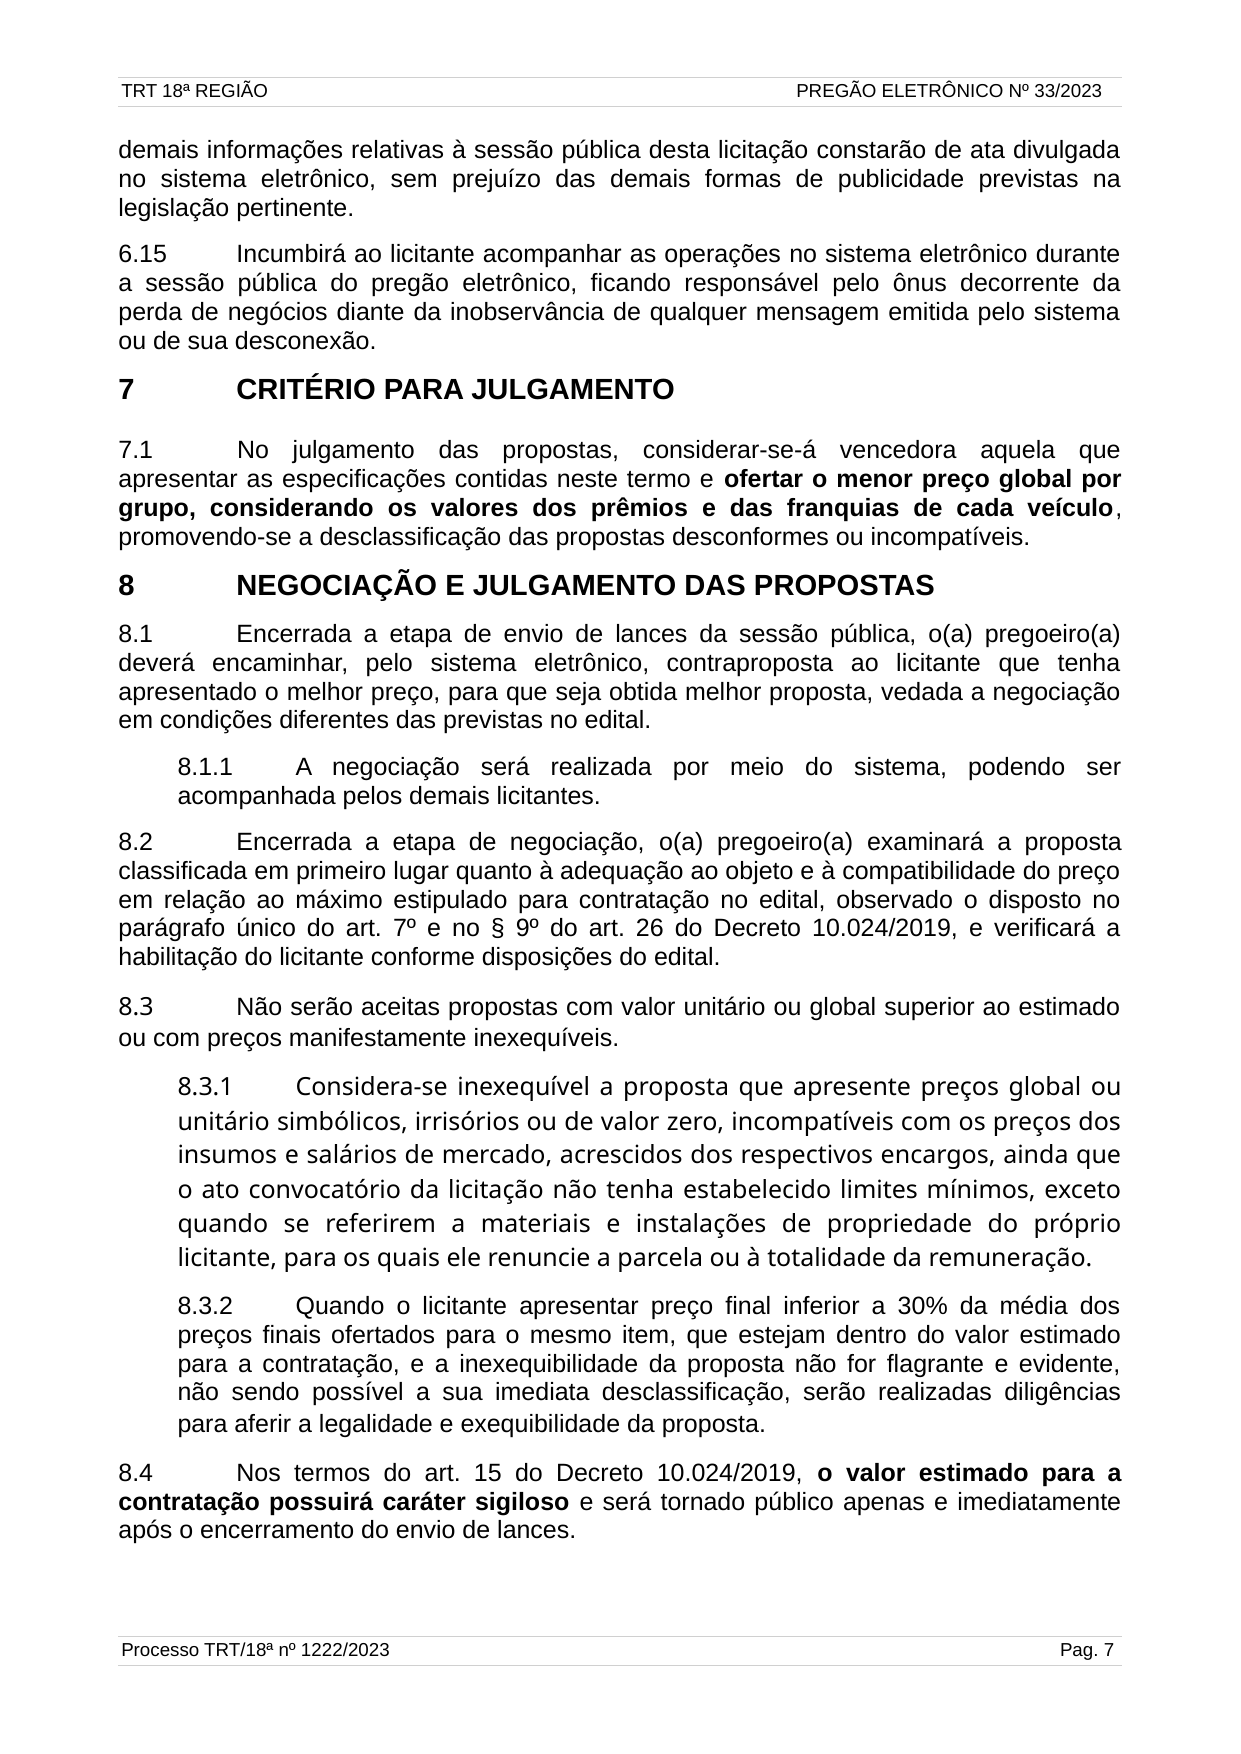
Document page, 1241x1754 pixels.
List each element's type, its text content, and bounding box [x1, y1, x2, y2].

text demais informações relativas à sessão pública desta licitação constarão de ata divulgada no sistema eletrônico, sem prejuízo das demais formas de publicidade previstas na legislação pertinente. [118, 136, 1122, 222]
text 8.1 Encerrada a etapa de envio de lances da sessão pública, o(a) pregoeiro(a) deverá encaminhar, pelo sistema eletrônico, contraproposta ao licitante que tenha apresentado o melhor preço, para que seja obtida melhor proposta, vedada a negociação em condições diferentes das previstas no edital. [118, 619, 1122, 734]
text 8.3.1 Considera-se inexequível a proposta que apresente preços global ou unitário simbólicos, irrisórios ou de valor zero, incompatíveis com os preços dos insumos e salários de mercado, acrescidos dos respectivos encargos, ainda que o ato convocatório da licitação não tenha estabelecido limites mínimos, exceto quando se referirem a materiais e instalações de propriedade do próprio licitante, para os quais ele renuncie a parcela ou à totalidade da remuneração. [177, 1069, 1122, 1273]
text 7.1 No julgamento das propostas, considerar-se-á vencedora aquela que apresentar as especificações contidas neste termo e ofertar o menor preço global por grupo, considerando os valores dos prêmios e das franquias de cada veículo, promovendo-se a desclassificação das propostas desconformes ou incompatíveis. [118, 435, 1122, 550]
text 6.15 Incumbirá ao licitante acompanhar as operações no sistema eletrônico durante a sessão pública do pregão eletrônico, ficando responsável pelo ônus decorrente da perda de negócios diante da inobservância de qualquer mensagem emitida pelo sistema ou de sua desconexão. [118, 239, 1122, 354]
text 8.3.2 Quando o licitante apresentar preço final inferior a 30% da média dos preços finais ofertados para o mesmo item, que estejam dentro do valor estimado para a contratação, e a inexequibilidade da proposta não for flagrante e evidente, não sendo possível a sua imediata desclassificação, serão realizadas diligências para aferir a legalidade e exequibilidade da proposta. [177, 1291, 1122, 1440]
text 8 NEGOCIAÇÃO E JULGAMENTO DAS PROPOSTAS [118, 568, 1122, 601]
text 8.3 Não serão aceitas propostas com valor unitário ou global superior ao estimado ou com preços manifestamente inexequíveis. [118, 988, 1122, 1051]
text 8.4 Nos termos do art. 15 do Decreto 10.024/2019, o valor estimado para a contratação possuirá caráter sigiloso e será tornado público apenas e imediatamente após o encerramento do envio de lances. [118, 1458, 1122, 1544]
text 7 CRITÉRIO PARA JULGAMENTO [118, 372, 1122, 406]
text 8.2 Encerrada a etapa de negociação, o(a) pregoeiro(a) examinará a proposta classificada em primeiro lugar quanto à adequação ao objeto e à compatibilidade do preço em relação ao máximo estipulado para contratação no edital, observado o disposto no parágrafo único do art. 7º e no § 9º do art. 26 do Decreto 10.024/2019, e verificará a habilitação do licitante conforme disposições do edital. [118, 827, 1122, 971]
text 8.1.1 A negociação será realizada por meio do sistema, podendo ser acompanhada pelos demais licitantes. [177, 752, 1122, 809]
